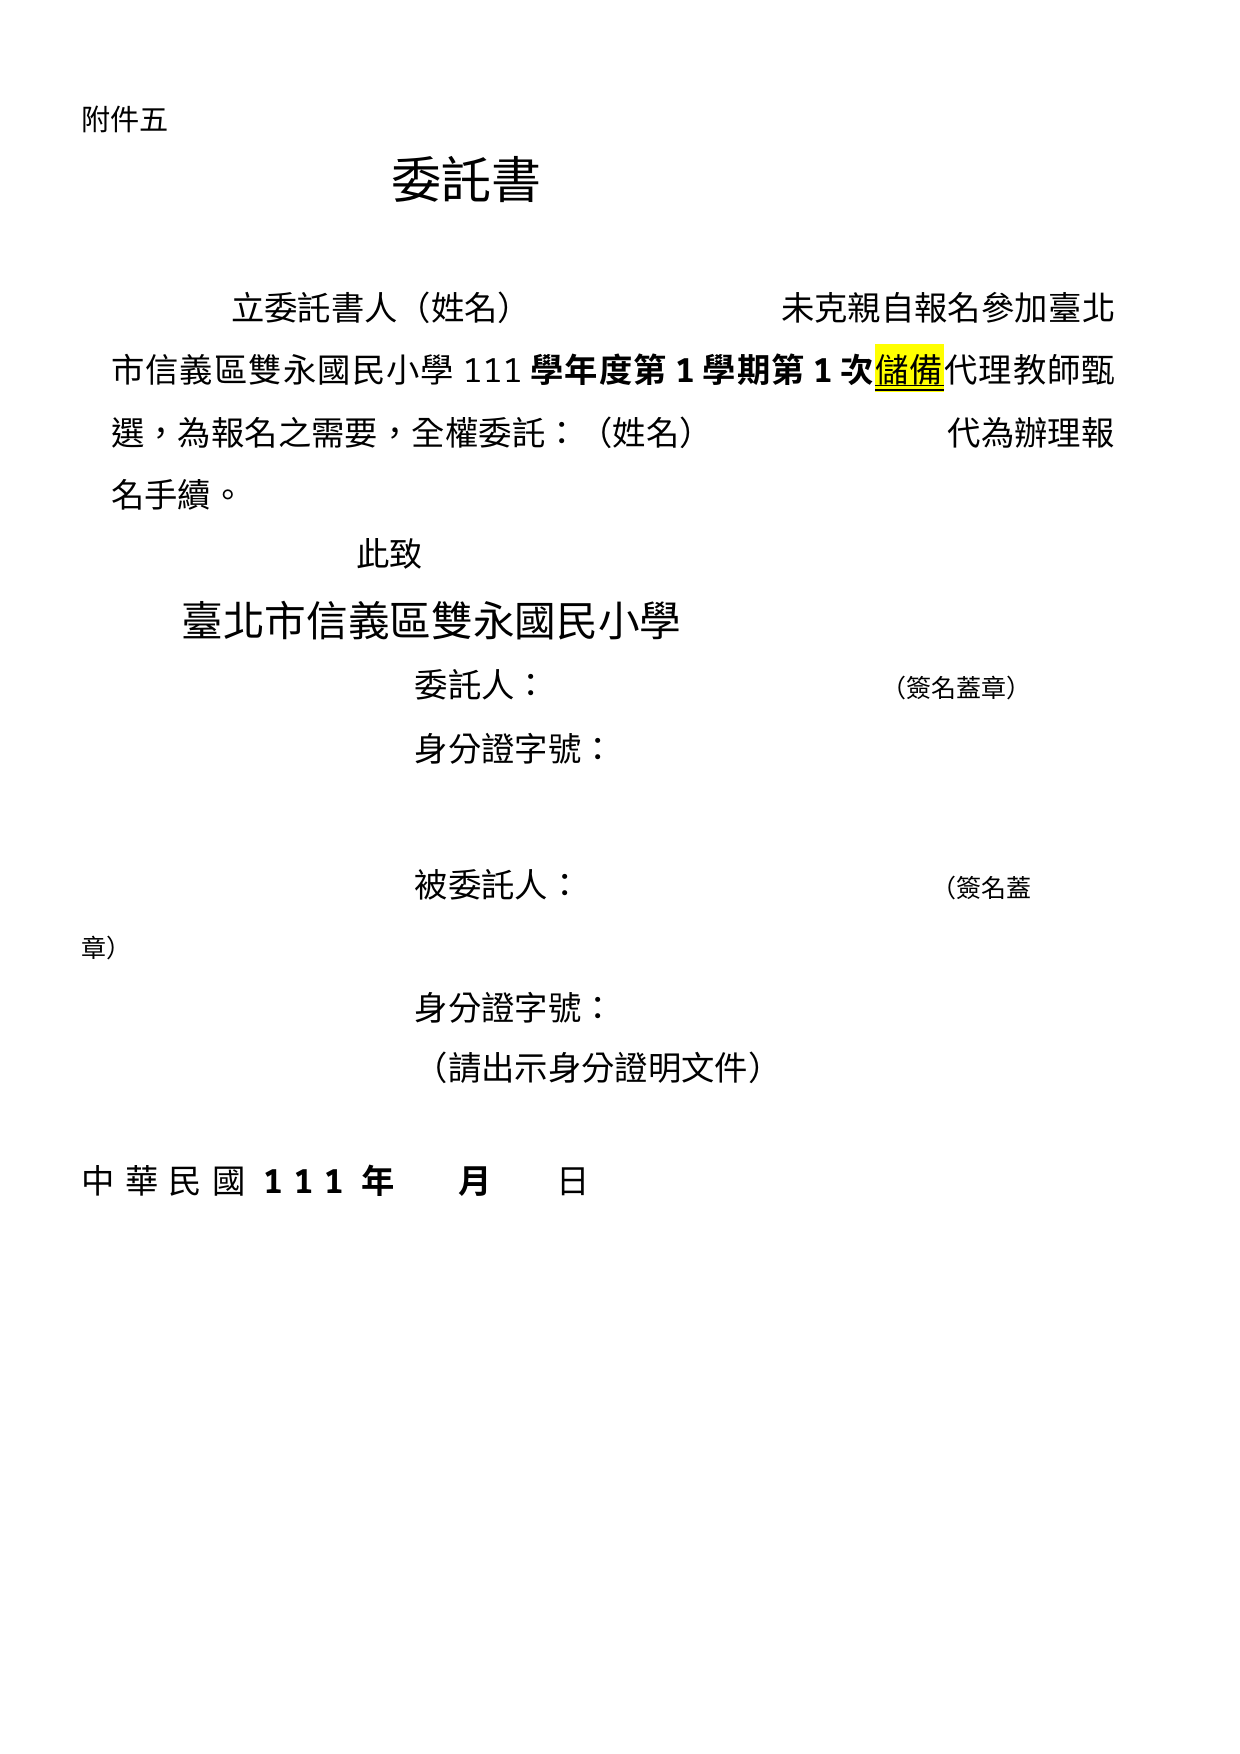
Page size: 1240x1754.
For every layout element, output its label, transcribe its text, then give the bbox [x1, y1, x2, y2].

text 中華民國111年 月 日 [81, 1155, 1160, 1203]
text 委託人： （簽名蓋章） [81, 648, 1060, 707]
text （請出示身分證明文件） [81, 1042, 1060, 1090]
text 身分證字號： [81, 978, 1060, 1030]
text 臺北市信義區雙永國民小學 [181, 588, 1060, 648]
text 立委託書人（姓名） 未克親自報名參加臺北市信義區雙永國民小學111學年度第1學期第1次儲備代理教師甄選，為報名之需要，全權委託：（姓名） 代為辦理報名手續。 [111, 267, 1116, 517]
text 身分證字號： [81, 719, 1060, 771]
text 附件五 [81, 89, 1125, 141]
text 此致 [256, 517, 1060, 576]
text 委託書 [181, 141, 776, 213]
text 被委託人： （簽名蓋章） [81, 848, 1060, 965]
